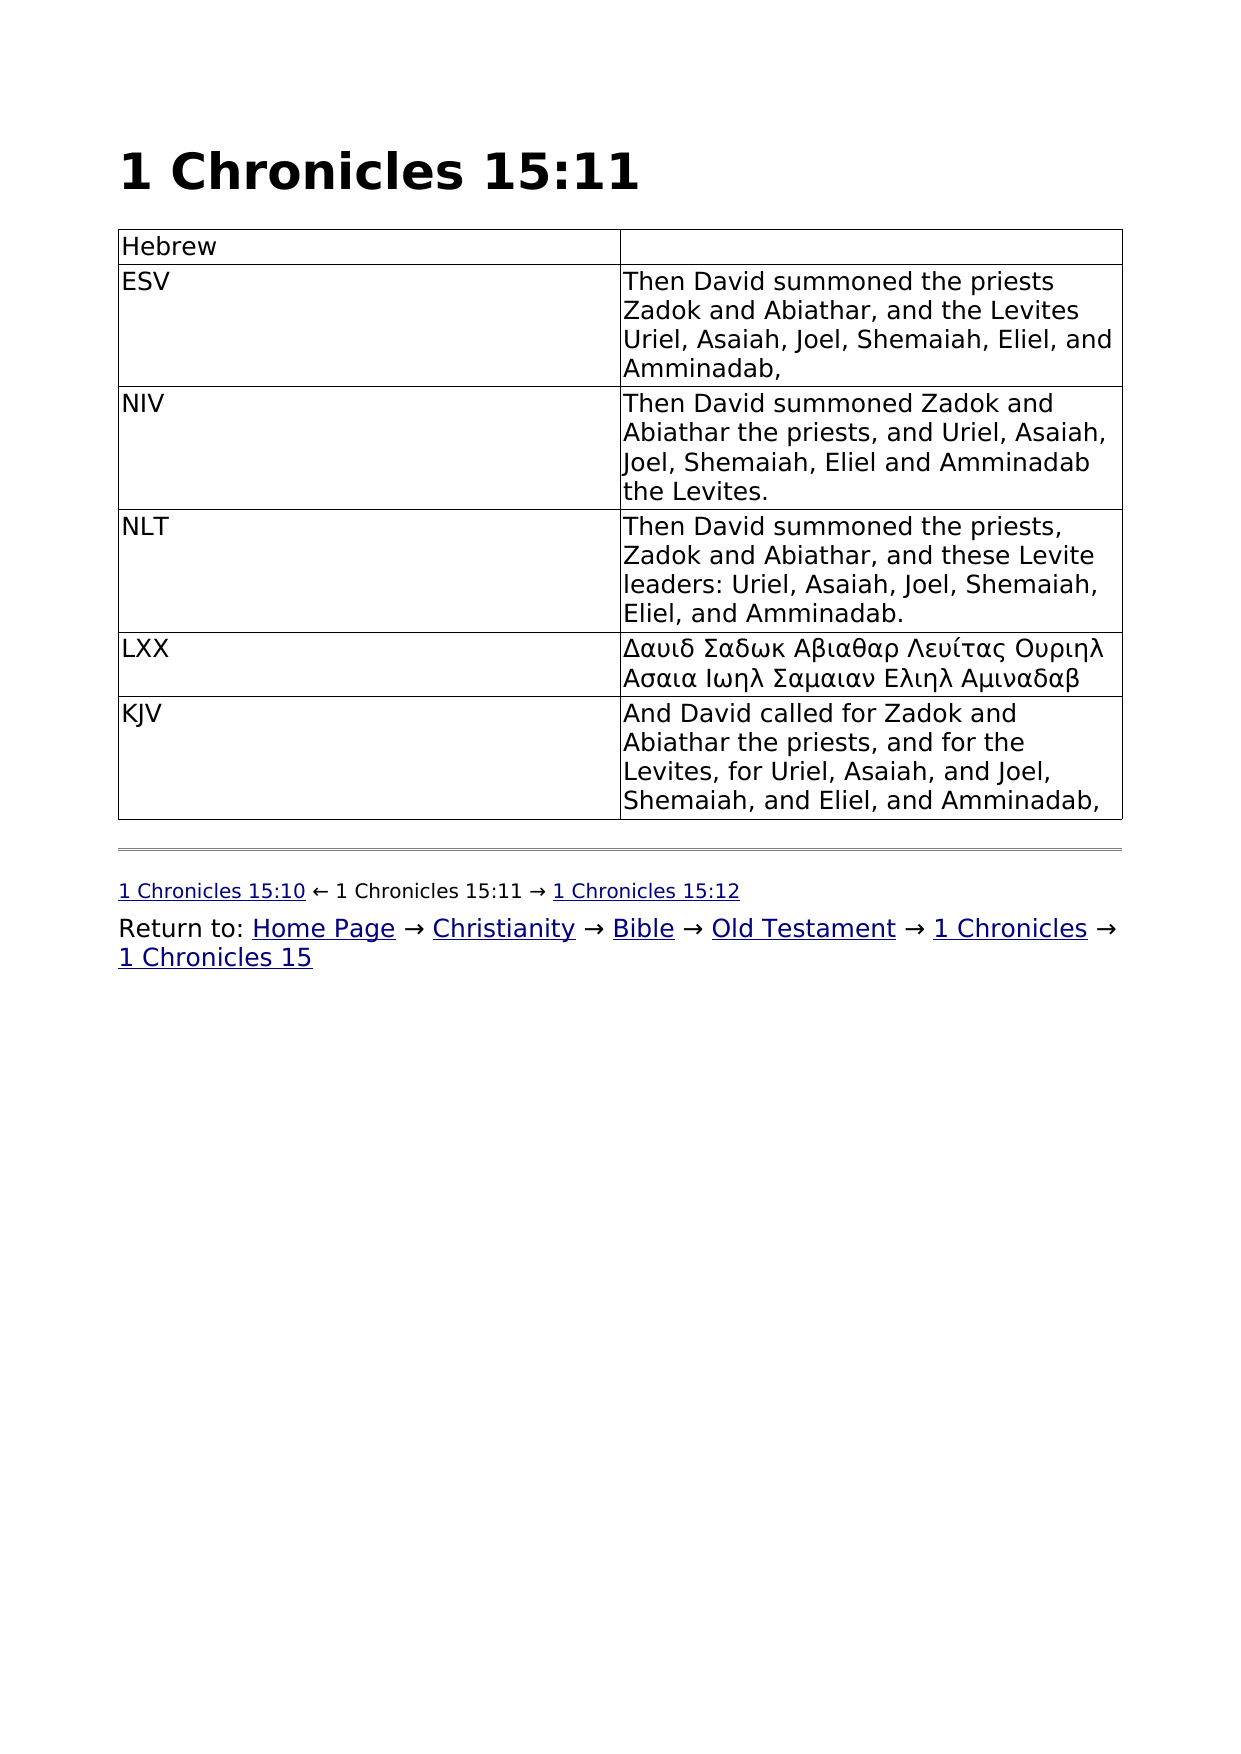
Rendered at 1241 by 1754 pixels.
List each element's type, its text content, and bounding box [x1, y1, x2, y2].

table_cell ESV [119, 265, 620, 386]
table_cell NLT [119, 510, 620, 632]
table_header [621, 230, 1122, 264]
text Return to: Home Page → Christianity → Bible → Old Testament → 1 Chronicles → 1 Chronicles 15 [118, 914, 1122, 972]
table_header Hebrew [119, 230, 620, 264]
subtitle 1 Chronicles 15:11 [118, 143, 1122, 201]
table_cell And David called for Zadok and Abiathar the priests, and for the Levites, for Uriel, Asaiah, and Joel, Shemaiah, and Eliel, and Amminadab, [621, 697, 1122, 818]
table_cell NIV [119, 387, 620, 509]
table_cell LXX [119, 633, 620, 696]
table_cell Then David summoned Zadok and Abiathar the priests, and Uriel, Asaiah, Joel, Shemaiah, Eliel and Amminadab the Levites. [621, 387, 1122, 509]
text 1 Chronicles 15:10 ← 1 Chronicles 15:11 → 1 Chronicles 15:12 [118, 880, 1122, 914]
table_cell KJV [119, 697, 620, 818]
table_cell Then David summoned the priests Zadok and Abiathar, and the Levites Uriel, Asaiah, Joel, Shemaiah, Eliel, and Amminadab, [621, 265, 1122, 386]
table_cell Then David summoned the priests, Zadok and Abiathar, and these Levite leaders: Uriel, Asaiah, Joel, Shemaiah, Eliel, and Amminadab. [621, 510, 1122, 632]
table_cell Δαυιδ Σαδωκ Αβιαθαρ Λευίτας Ουριηλ Ασαια Ιωηλ Σαμαιαν Ελιηλ Αμιναδαβ [621, 633, 1122, 696]
